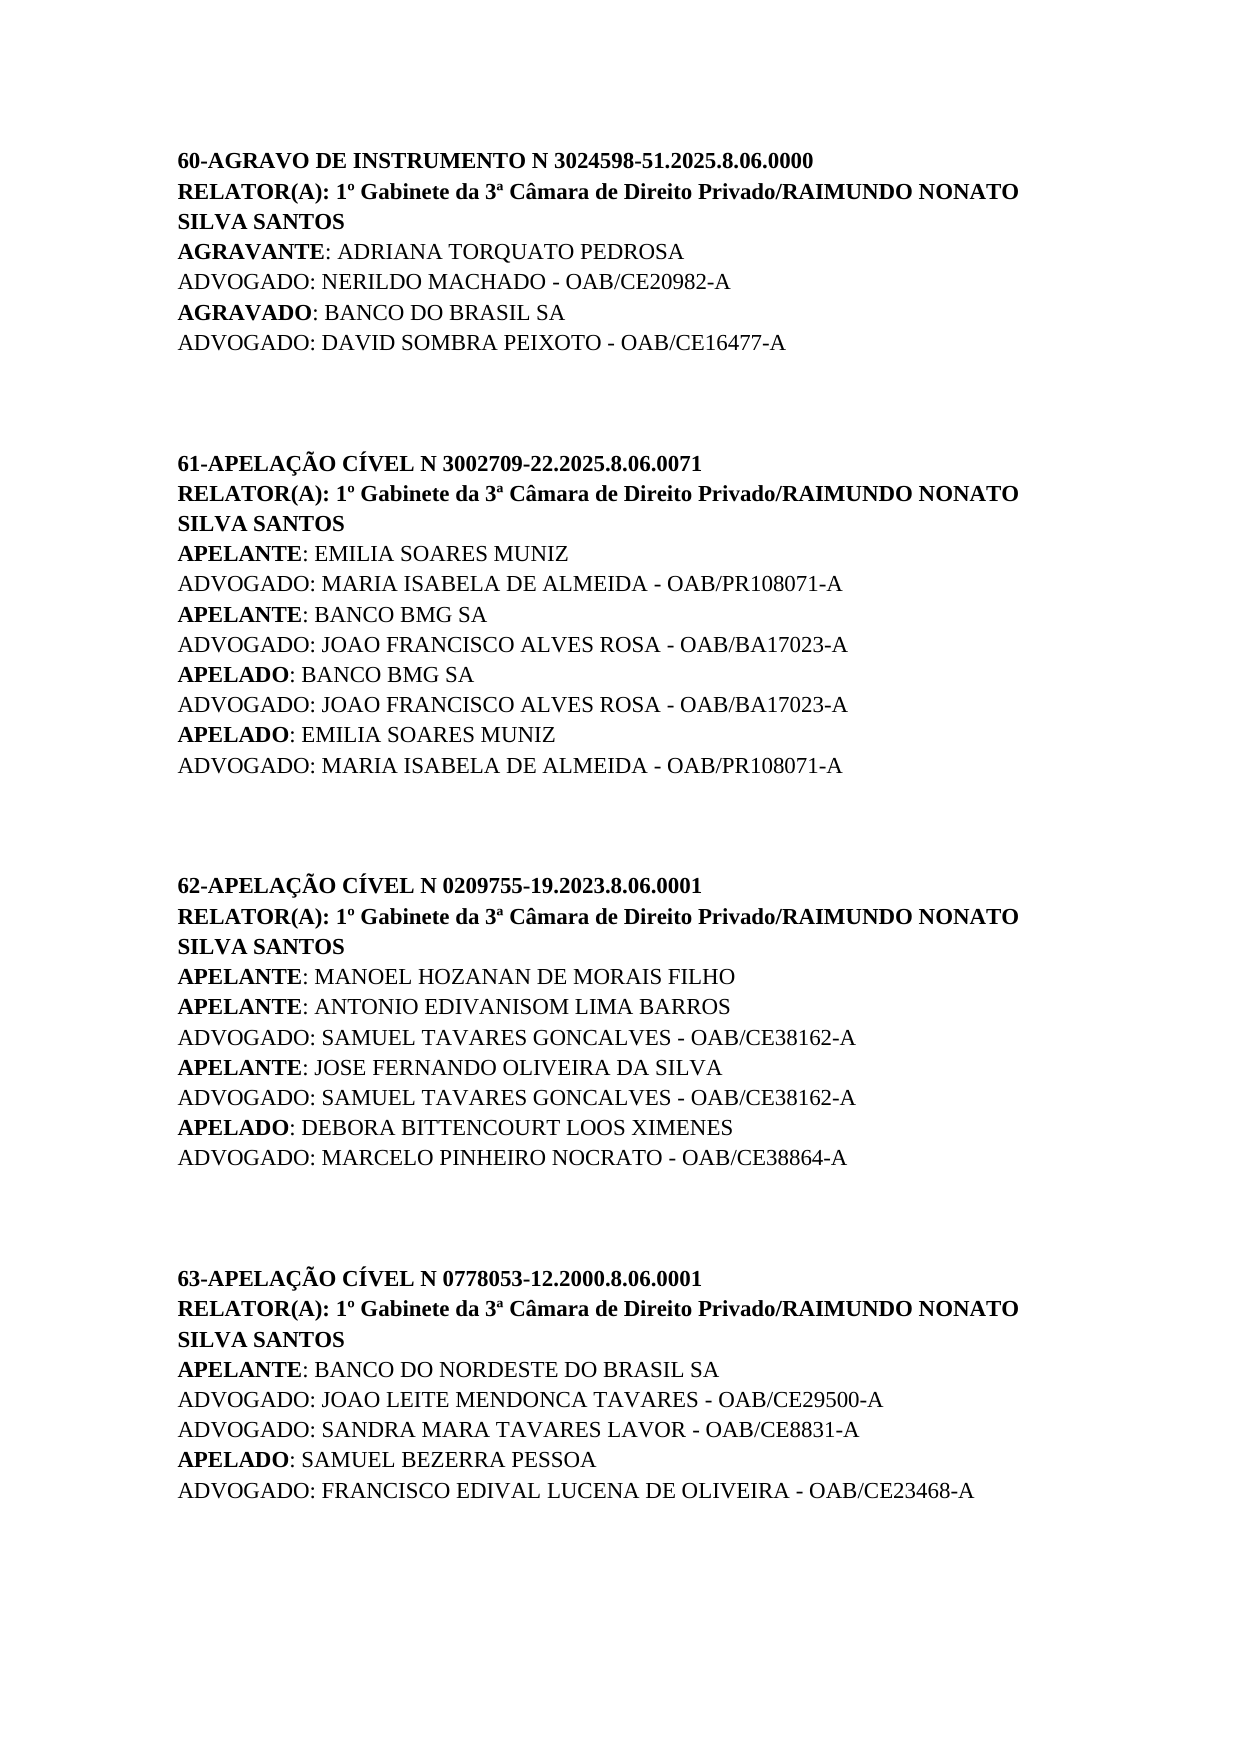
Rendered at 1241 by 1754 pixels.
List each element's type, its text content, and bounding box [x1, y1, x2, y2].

text 60-AGRAVO DE INSTRUMENTO N 3024598-51.2025.8.06.0000 RELATOR(A): 1º Gabinete da 3ª Câmara de Direito Privado/RAIMUNDO NONATO SILVA SANTOS AGRAVANTE: ADRIANA TORQUATO PEDROSA ADVOGADO: NERILDO MACHADO - OAB/CE20982-A AGRAVADO: BANCO DO BRASIL SA ADVOGADO: DAVID SOMBRA PEIXOTO - OAB/CE16477-A 61-APELAÇÃO CÍVEL N 3002709-22.2025.8.06.0071 RELATOR(A): 1º Gabinete da 3ª Câmara de Direito Privado/RAIMUNDO NONATO SILVA SANTOS APELANTE: EMILIA SOARES MUNIZ ADVOGADO: MARIA ISABELA DE ALMEIDA - OAB/PR108071-A APELANTE: BANCO BMG SA ADVOGADO: JOAO FRANCISCO ALVES ROSA - OAB/BA17023-A APELADO: BANCO BMG SA ADVOGADO: JOAO FRANCISCO ALVES ROSA - OAB/BA17023-A APELADO: EMILIA SOARES MUNIZ ADVOGADO: MARIA ISABELA DE ALMEIDA - OAB/PR108071-A 62-APELAÇÃO CÍVEL N 0209755-19.2023.8.06.0001 RELATOR(A): 1º Gabinete da 3ª Câmara de Direito Privado/RAIMUNDO NONATO SILVA SANTOS APELANTE: MANOEL HOZANAN DE MORAIS FILHO APELANTE: ANTONIO EDIVANISOM LIMA BARROS ADVOGADO: SAMUEL TAVARES GONCALVES - OAB/CE38162-A APELANTE: JOSE FERNANDO OLIVEIRA DA SILVA ADVOGADO: SAMUEL TAVARES GONCALVES - OAB/CE38162-A APELADO: DEBORA BITTENCOURT LOOS XIMENES ADVOGADO: MARCELO PINHEIRO NOCRATO - OAB/CE38864-A 63-APELAÇÃO CÍVEL N 0778053-12.2000.8.06.0001 RELATOR(A): 1º Gabinete da 3ª Câmara de Direito Privado/RAIMUNDO NONATO SILVA SANTOS APELANTE: BANCO DO NORDESTE DO BRASIL SA ADVOGADO: JOAO LEITE MENDONCA TAVARES - OAB/CE29500-A ADVOGADO: SANDRA MARA TAVARES LAVOR - OAB/CE8831-A APELADO: SAMUEL BEZERRA PESSOA ADVOGADO: FRANCISCO EDIVAL LUCENA DE OLIVEIRA - OAB/CE23468-A [177, 148, 1063, 1594]
